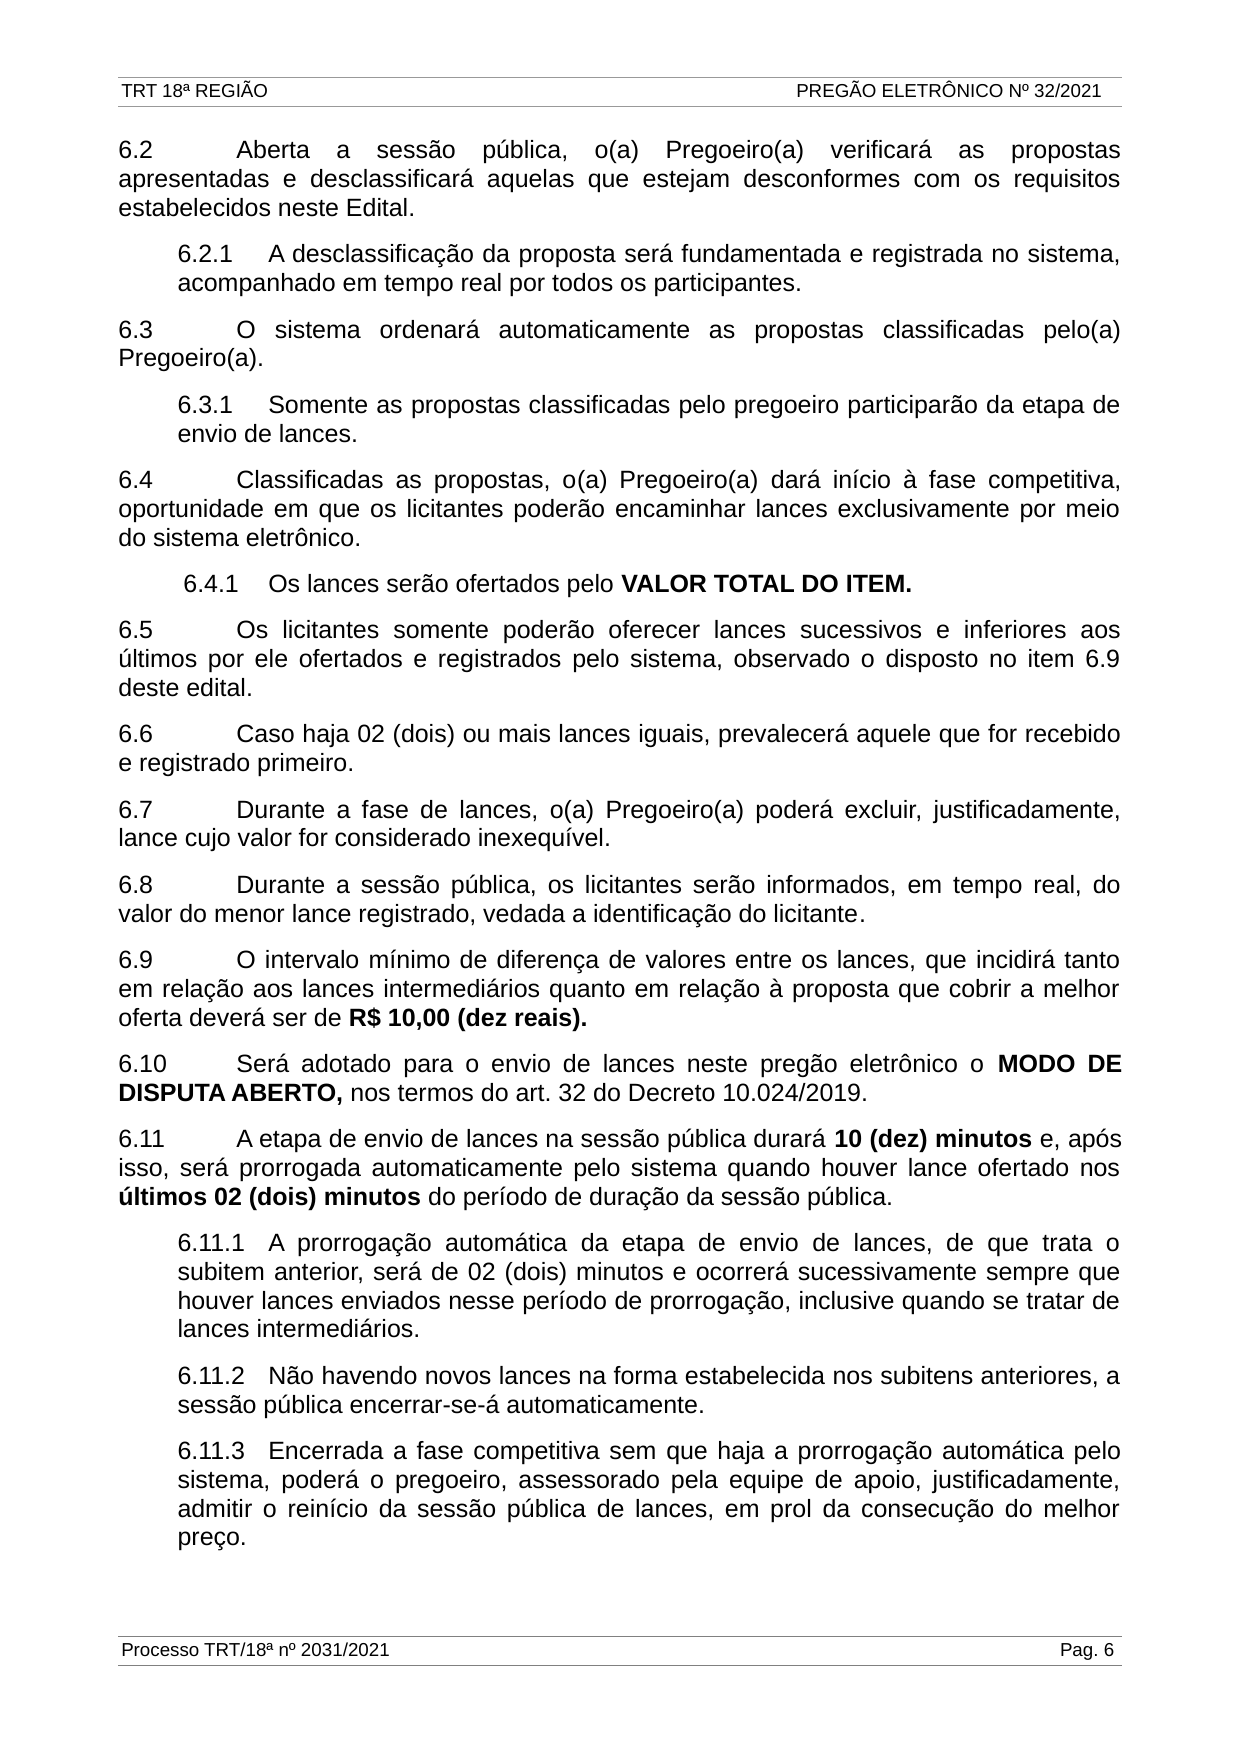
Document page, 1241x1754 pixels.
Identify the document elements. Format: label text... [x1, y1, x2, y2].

text 6.3 O sistema ordenará automaticamente as propostas classificadas pelo(a) Pregoeiro(a). [118, 315, 1122, 372]
text 6.11 A etapa de envio de lances na sessão pública durará 10 (dez) minutos e, após isso, será prorrogada automaticamente pelo sistema quando houver lance ofertado nos últimos 02 (dois) minutos do período de duração da sessão pública. [118, 1124, 1122, 1211]
text 6.11.1 A prorrogação automática da etapa de envio de lances, de que trata o subitem anterior, será de 02 (dois) minutos e ocorrerá sucessivamente sempre que houver lances enviados nesse período de prorrogação, inclusive quando se tratar de lances intermediários. [177, 1228, 1122, 1343]
text 6.5 Os licitantes somente poderão oferecer lances sucessivos e inferiores aos últimos por ele ofertados e registrados pelo sistema, observado o disposto no item 6.9 deste edital. [118, 616, 1122, 702]
text 6.3.1 Somente as propostas classificadas pelo pregoeiro participarão da etapa de envio de lances. [177, 390, 1122, 447]
text 6.2.1 A desclassificação da proposta será fundamentada e registrada no sistema, acompanhado em tempo real por todos os participantes. [177, 239, 1122, 297]
text 6.11.3 Encerrada a fase competitiva sem que haja a prorrogação automática pelo sistema, poderá o pregoeiro, assessorado pela equipe de apoio, justificadamente, admitir o reinício da sessão pública de lances, em prol da consecução do melhor preço. [177, 1436, 1122, 1551]
text 6.9 O intervalo mínimo de diferença de valores entre os lances, que incidirá tanto em relação aos lances intermediários quanto em relação à proposta que cobrir a melhor oferta deverá ser de R$ 10,00 (dez reais). [118, 945, 1122, 1031]
text 6.4 Classificadas as propostas, o(a) Pregoeiro(a) dará início à fase competitiva, oportunidade em que os licitantes poderão encaminhar lances exclusivamente por meio do sistema eletrônico. [118, 465, 1122, 551]
text 6.6 Caso haja 02 (dois) ou mais lances iguais, prevalecerá aquele que for recebido e registrado primeiro. [118, 719, 1122, 777]
text 6.2 Aberta a sessão pública, o(a) Pregoeiro(a) verificará as propostas apresentadas e desclassificará aquelas que estejam desconformes com os requisitos estabelecidos neste Edital. [118, 136, 1122, 222]
text 6.4.1 Os lances serão ofertados pelo VALOR TOTAL DO ITEM. [183, 569, 1122, 598]
text 6.11.2 Não havendo novos lances na forma estabelecida nos subitens anteriores, a sessão pública encerrar-se-á automaticamente. [177, 1361, 1122, 1418]
text 6.8 Durante a sessão pública, os licitantes serão informados, em tempo real, do valor do menor lance registrado, vedada a identificação do licitante. [118, 870, 1122, 927]
text 6.7 Durante a fase de lances, o(a) Pregoeiro(a) poderá excluir, justificadamente, lance cujo valor for considerado inexequível. [118, 795, 1122, 852]
text 6.10 Será adotado para o envio de lances neste pregão eletrônico o MODO DE DISPUTA ABERTO, nos termos do art. 32 do Decreto 10.024/2019. [118, 1049, 1122, 1107]
